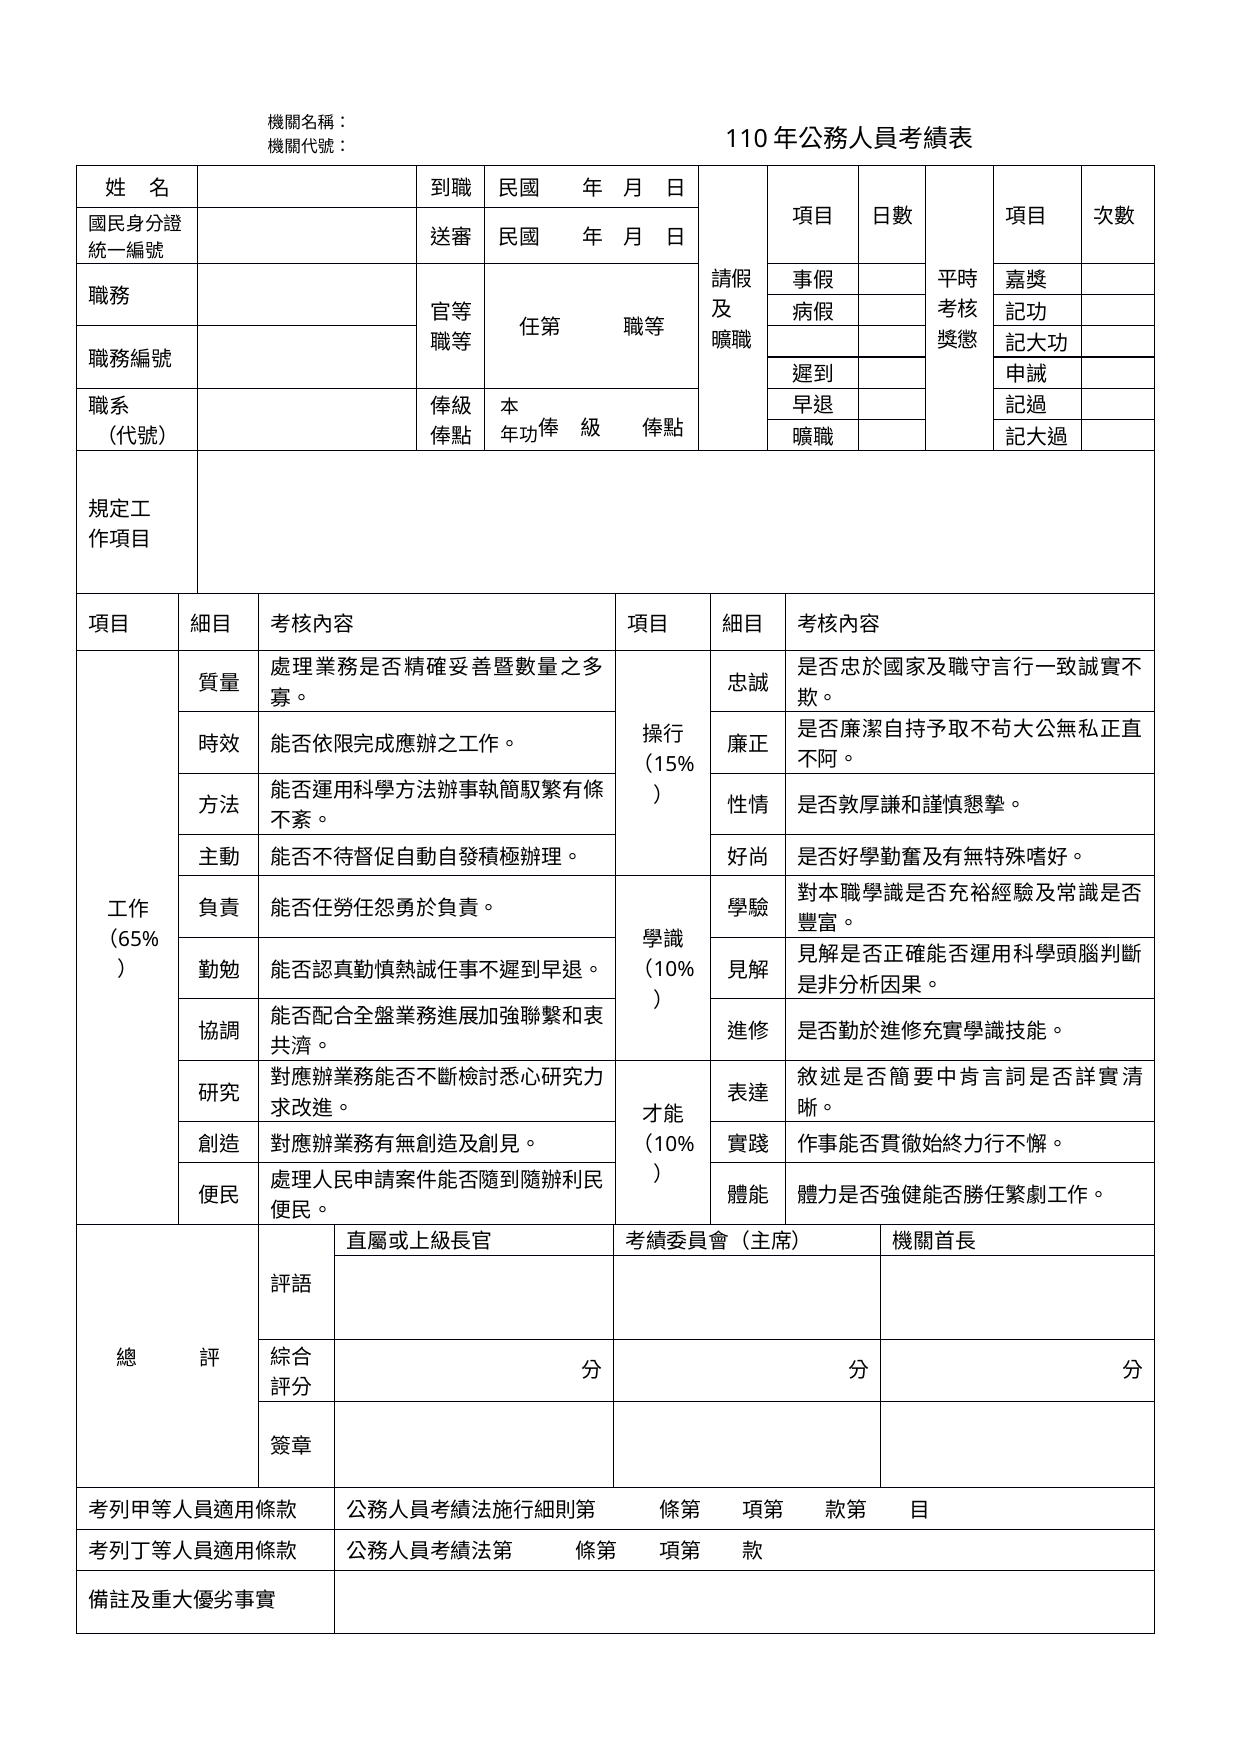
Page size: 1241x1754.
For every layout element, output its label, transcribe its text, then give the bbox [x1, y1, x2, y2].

table_cell [198, 264, 416, 325]
table_cell 處理人民申請案件能否隨到隨辦利民便民。 [259, 1163, 615, 1224]
table_cell 對應辦業務有無創造及創見。 [259, 1122, 615, 1162]
table_cell 是否敦厚謙和謹慎懇摯。 [786, 774, 1154, 834]
table_cell 主動 [179, 835, 258, 875]
table_cell [614, 1256, 880, 1339]
table_cell 學識 （10%） [616, 876, 710, 1059]
table_cell 能否不待督促自動自發積極辦理。 [259, 835, 615, 875]
table_cell 能否任勞任怨勇於負責。 [259, 876, 615, 937]
table_cell 能否運用科學方法辦事執簡馭繁有條不紊。 [259, 774, 615, 834]
table_cell 創造 [179, 1122, 258, 1162]
table_cell [198, 451, 1154, 593]
table_cell [335, 1571, 1154, 1633]
table_cell 才能 （10%） [616, 1061, 710, 1224]
table_cell 職務編號 [77, 326, 197, 388]
table_cell 實踐 [711, 1122, 785, 1162]
table_cell 協調 [179, 999, 258, 1059]
table_cell 體能 [711, 1163, 785, 1224]
table_cell 質量 [179, 651, 258, 711]
table_cell 學驗 [711, 876, 785, 937]
table_cell 細目 [711, 594, 785, 649]
table_cell [198, 326, 416, 388]
table_cell 國民身分證統一編號 [77, 208, 197, 263]
table_cell [859, 295, 925, 325]
table_cell [859, 389, 925, 419]
table_cell [198, 208, 416, 263]
table_cell 備註及重大優劣事實 [77, 1571, 334, 1633]
table_cell 規定工 作項目 [77, 451, 197, 593]
table_cell 記大功 [994, 326, 1081, 356]
table_cell 事假 [768, 264, 858, 294]
table_cell 對本職學識是否充裕經驗及常識是否豐富。 [786, 876, 1154, 937]
table_header 項目 [994, 166, 1081, 263]
table_cell 敘述是否簡要中肯言詞是否詳實清晰。 [786, 1061, 1154, 1121]
table_cell 時效 [179, 712, 258, 772]
table_cell 對應辦業務能否不斷檢討悉心研究力求改進。 [259, 1061, 615, 1121]
table_cell [1082, 264, 1154, 294]
table_cell 曠職 [768, 420, 858, 450]
table_cell 方法 [179, 774, 258, 834]
table_header 姓 名 [77, 166, 197, 207]
table_cell 是否勤於進修充實學識技能。 [786, 999, 1154, 1059]
table_cell 機關首長 [881, 1225, 1154, 1255]
table_cell 早退 [768, 389, 858, 419]
table_cell [859, 326, 925, 356]
table_cell 公務人員考績法施行細則第 條第 項第 款第 目 [335, 1488, 1154, 1528]
table_cell 能否認真勤慎熱誠任事不遲到早退。 [259, 938, 615, 998]
table_cell 任第 職等 [485, 264, 698, 388]
table_cell 處理業務是否精確妥善暨數量之多寡。 [259, 651, 615, 711]
table_cell [1082, 295, 1154, 325]
table_cell 綜合評分 [259, 1340, 334, 1401]
table_cell 見解 [711, 938, 785, 998]
table_cell 操行 （15%） [616, 651, 710, 875]
table_cell 公務人員考績法第 條第 項第 款 [335, 1530, 1154, 1570]
table_header 請假及 曠職 [699, 166, 767, 450]
table_cell 考列丁等人員適用條款 [77, 1530, 334, 1570]
table_cell 是否好學勤奮及有無特殊嗜好。 [786, 835, 1154, 875]
table_header 日數 [859, 166, 925, 263]
table_cell 細目 [179, 594, 258, 649]
table_cell [881, 1256, 1154, 1339]
table_cell 民國 年 月 日 [485, 208, 698, 263]
table_header [198, 166, 416, 207]
table_cell 考核內容 [259, 594, 615, 649]
table_cell 職系 （代號） [77, 389, 197, 450]
table_cell 分 [614, 1340, 880, 1401]
table_cell 病假 [768, 295, 858, 325]
table_cell 研究 [179, 1061, 258, 1121]
table_cell 直屬或上級長官 [335, 1225, 613, 1255]
table_cell [1082, 420, 1154, 450]
table_header 次數 [1082, 166, 1154, 263]
table_cell [198, 389, 416, 450]
table_cell [859, 358, 925, 388]
table_cell 記功 [994, 295, 1081, 325]
table_cell 作事能否貫徹始終力行不懈。 [786, 1122, 1154, 1162]
table_cell 見解是否正確能否運用科學頭腦判斷是非分析因果。 [786, 938, 1154, 998]
table_cell 能否配合全盤業務進展加強聯繫和衷共濟。 [259, 999, 615, 1059]
table_cell [1082, 326, 1154, 356]
table_cell 勤勉 [179, 938, 258, 998]
table_cell 簽章 [259, 1402, 334, 1487]
table_cell 性情 [711, 774, 785, 834]
table_cell 遲到 [768, 358, 858, 388]
table_cell 總 評 [77, 1225, 258, 1487]
table_cell 工作 （65%） [77, 651, 178, 1224]
table_header 項目 [768, 166, 858, 263]
table_cell 分 [881, 1340, 1154, 1401]
table_cell [881, 1402, 1154, 1487]
table_header 民國 年 月 日 [485, 166, 698, 207]
table_cell [335, 1402, 613, 1487]
table_cell 本 年功俸 級 俸點 [485, 389, 698, 450]
table_cell 分 [335, 1340, 613, 1401]
table_cell 進修 [711, 999, 785, 1059]
table_cell 記過 [994, 389, 1081, 419]
table_cell [614, 1402, 880, 1487]
table_cell 延長病假 [768, 326, 858, 356]
table_cell 職務 [77, 264, 197, 325]
table_cell 負責 [179, 876, 258, 937]
table_cell [859, 420, 925, 450]
table_cell 俸級 俸點 [417, 389, 484, 450]
table_header 到職 [417, 166, 484, 207]
table_cell 是否廉潔自持予取不茍大公無私正直不阿。 [786, 712, 1154, 772]
text 機關名稱：機關代號： 110年公務人員考績表 [89, 89, 1152, 164]
table_cell 體力是否強健能否勝任繁劇工作。 [786, 1163, 1154, 1224]
table_cell 表達 [711, 1061, 785, 1121]
table_cell [1082, 389, 1154, 419]
table_cell 是否忠於國家及職守言行一致誠實不欺。 [786, 651, 1154, 711]
table_header 平時考核獎懲 [926, 166, 993, 450]
table_cell 考列甲等人員適用條款 [77, 1488, 334, 1528]
table_cell [335, 1256, 613, 1339]
table_cell [859, 264, 925, 294]
table_cell [1082, 358, 1154, 388]
table_cell 評語 [259, 1225, 334, 1339]
table_cell 項目 [616, 594, 710, 649]
table_cell 考核內容 [786, 594, 1154, 649]
table_cell 好尚 [711, 835, 785, 875]
table_cell 申誡 [994, 358, 1081, 388]
table_cell 能否依限完成應辦之工作。 [259, 712, 615, 772]
table_cell 項目 [77, 594, 178, 649]
table_cell 官等 職等 [417, 264, 484, 388]
table_cell 考績委員會（主席） [614, 1225, 880, 1255]
table_cell 送審 [417, 208, 484, 263]
table_cell 忠誠 [711, 651, 785, 711]
table_cell 記大過 [994, 420, 1081, 450]
table_cell 便民 [179, 1163, 258, 1224]
table_cell 廉正 [711, 712, 785, 772]
table_cell 嘉獎 [994, 264, 1081, 294]
